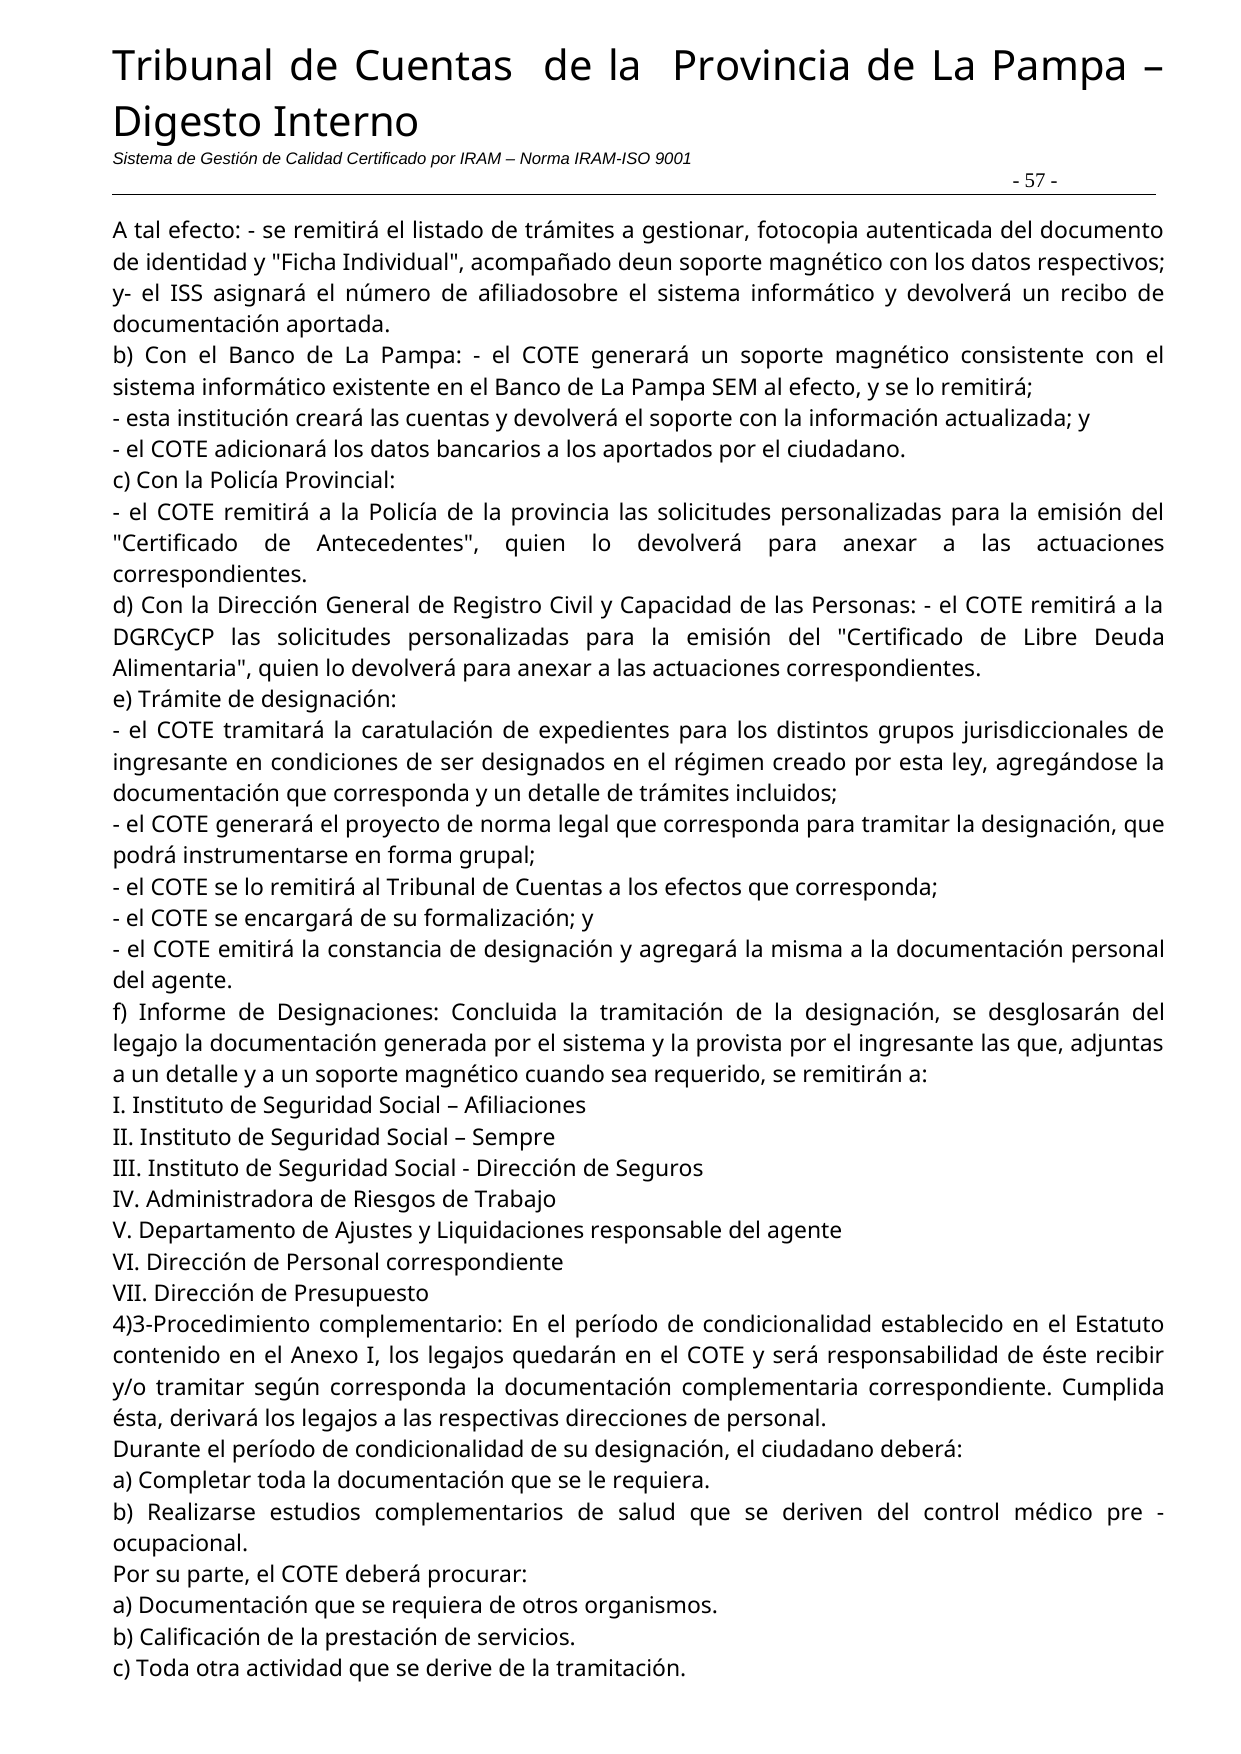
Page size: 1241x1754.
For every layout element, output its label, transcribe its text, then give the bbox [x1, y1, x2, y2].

text b) Con el Banco de La Pampa: - el COTE generará un soporte magnético consistente con el sistema informático existente en el Banco de La Pampa SEM al efecto, y se lo remitirá; [112, 339, 1166, 402]
text Durante el período de condicionalidad de su designación, el ciudadano deberá: [112, 1433, 1166, 1464]
text c) Toda otra actividad que se derive de la tramitación. [112, 1652, 1166, 1683]
text Por su parte, el COTE deberá procurar: [112, 1558, 1166, 1589]
text - el COTE se lo remitirá al Tribunal de Cuentas a los efectos que corresponda; [112, 871, 1166, 902]
text a) Documentación que se requiera de otros organismos. [112, 1589, 1166, 1621]
text III. Instituto de Seguridad Social - Dirección de Seguros [112, 1152, 1166, 1183]
text - el COTE remitirá a la Policía de la provincia las solicitudes personalizadas para la emisión del "Certificado de Antecedentes", quien lo devolverá para anexar a las actuaciones correspondientes. [112, 496, 1166, 589]
text e) Trámite de designación: [112, 683, 1166, 714]
text I. Instituto de Seguridad Social – Afiliaciones [112, 1089, 1166, 1121]
text c) Con la Policía Provincial: [112, 464, 1166, 496]
text a) Completar toda la documentación que se le requiera. [112, 1464, 1166, 1496]
text - el COTE tramitará la caratulación de expedientes para los distintos grupos jurisdiccionales de ingresante en condiciones de ser designados en el régimen creado por esta ley, agregándose la documentación que corresponda y un detalle de trámites incluidos; [112, 714, 1166, 808]
text VII. Dirección de Presupuesto [112, 1277, 1166, 1308]
text II. Instituto de Seguridad Social – Sempre [112, 1121, 1166, 1152]
text - el COTE generará el proyecto de norma legal que corresponda para tramitar la designación, que podrá instrumentarse en forma grupal; [112, 808, 1166, 871]
text V. Departamento de Ajustes y Liquidaciones responsable del agente [112, 1214, 1166, 1246]
text A tal efecto: - se remitirá el listado de trámites a gestionar, fotocopia autenticada del documento de identidad y "Ficha Individual", acompañado deun soporte magnético con los datos respectivos; y- el ISS asignará el número de afiliadosobre el sistema informático y devolverá un recibo de documentación aportada. [112, 214, 1166, 339]
text IV. Administradora de Riesgos de Trabajo [112, 1183, 1166, 1214]
text - esta institución creará las cuentas y devolverá el soporte con la información actualizada; y [112, 402, 1166, 433]
text b) Realizarse estudios complementarios de salud que se deriven del control médico pre -ocupacional. [112, 1496, 1166, 1558]
text - el COTE emitirá la constancia de designación y agregará la misma a la documentación personal del agente. [112, 933, 1166, 996]
text f) Informe de Designaciones: Concluida la tramitación de la designación, se desglosarán del legajo la documentación generada por el sistema y la provista por el ingresante las que, adjuntas a un detalle y a un soporte magnético cuando sea requerido, se remitirán a: [112, 996, 1166, 1089]
text - el COTE adicionará los datos bancarios a los aportados por el ciudadano. [112, 433, 1166, 464]
text 4)3-Procedimiento complementario: En el período de condicionalidad establecido en el Estatuto contenido en el Anexo I, los legajos quedarán en el COTE y será responsabilidad de éste recibir y/o tramitar según corresponda la documentación complementaria correspondiente. Cumplida ésta, derivará los legajos a las respectivas direcciones de personal. [112, 1308, 1166, 1433]
text - el COTE se encargará de su formalización; y [112, 902, 1166, 933]
text b) Calificación de la prestación de servicios. [112, 1621, 1166, 1652]
text VI. Dirección de Personal correspondiente [112, 1246, 1166, 1277]
text d) Con la Dirección General de Registro Civil y Capacidad de las Personas: - el COTE remitirá a la DGRCyCP las solicitudes personalizadas para la emisión del "Certificado de Libre Deuda Alimentaria", quien lo devolverá para anexar a las actuaciones correspondientes. [112, 589, 1166, 683]
